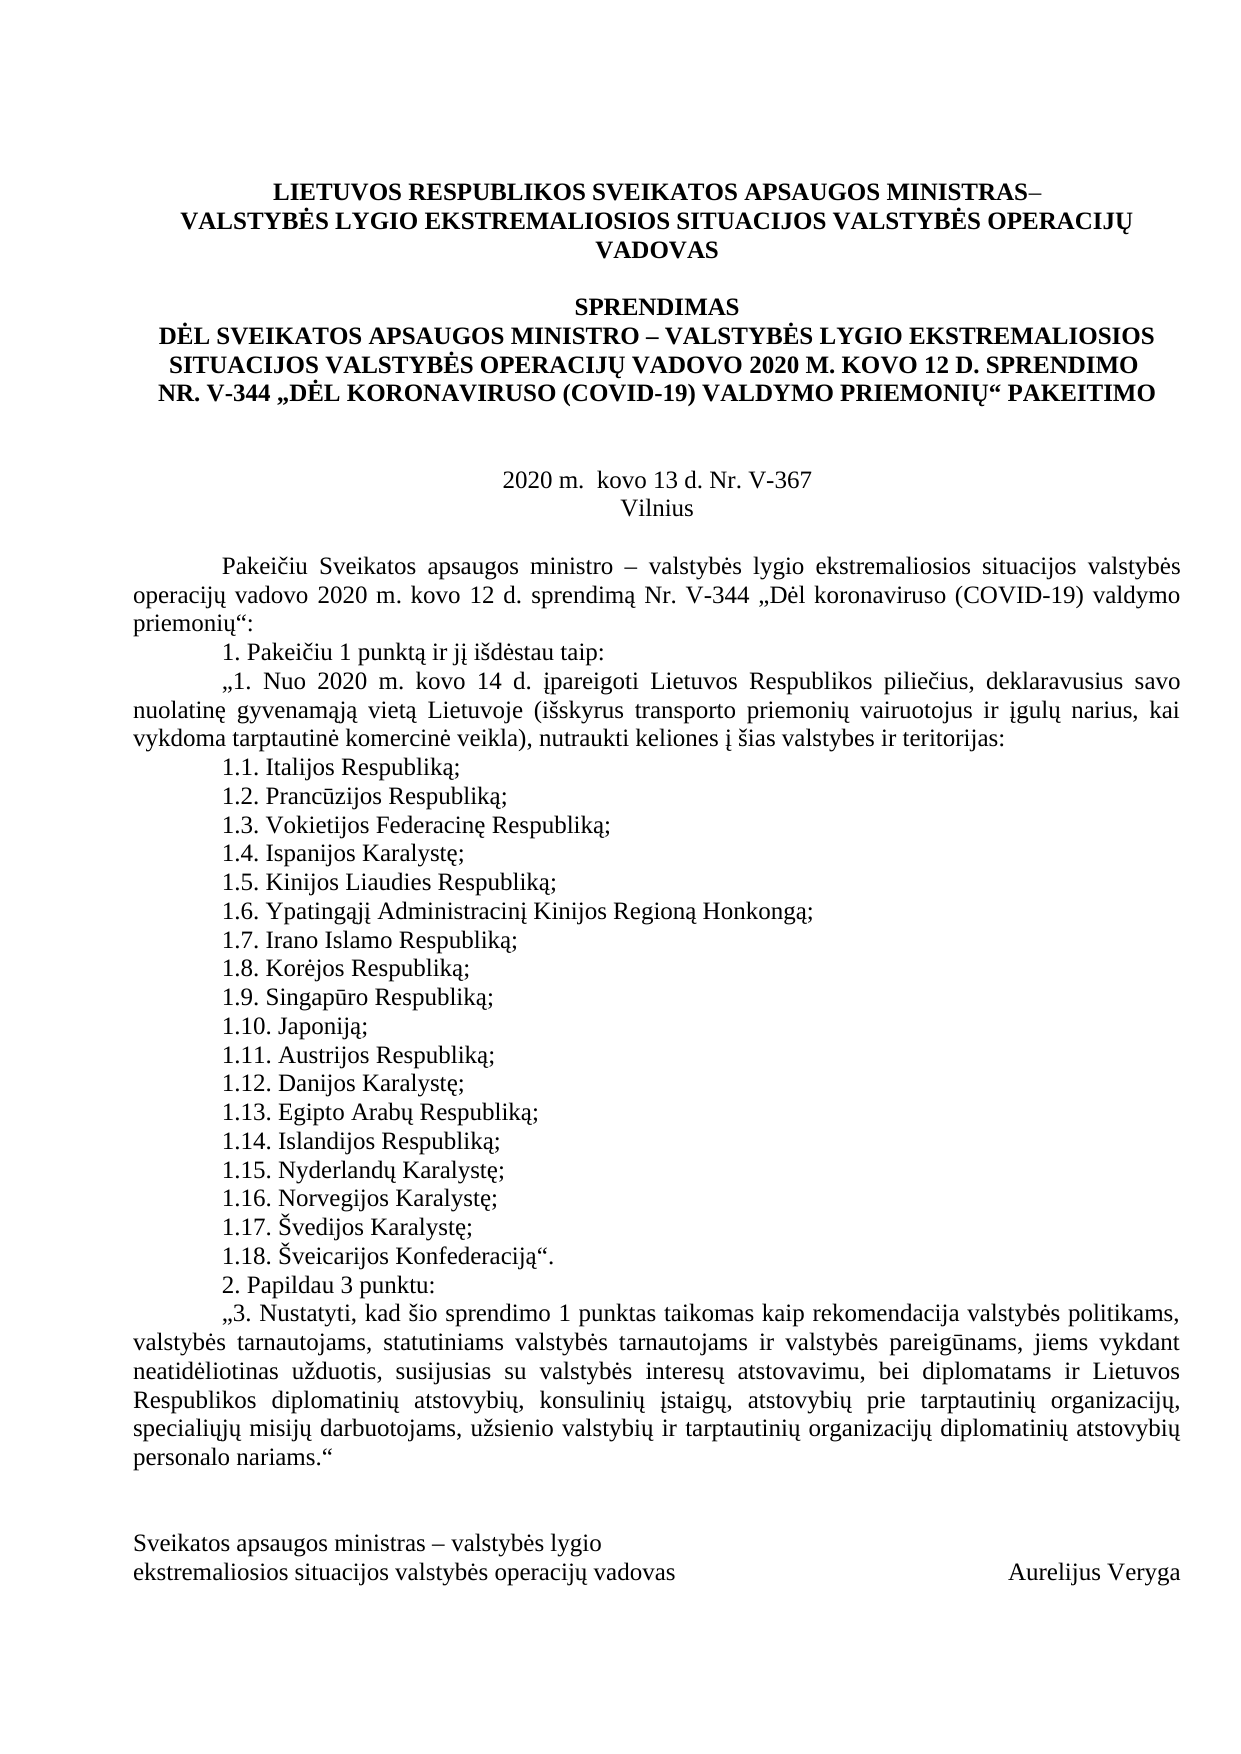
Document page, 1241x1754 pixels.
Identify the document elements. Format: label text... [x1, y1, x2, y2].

text 1.7. Irano Islamo Respubliką; [133, 925, 1181, 953]
text VALSTYBĖS LYGIO EKSTREMALIOSIOS SITUACIJOS VALSTYBĖS OPERACIJŲ VADOVAS [133, 206, 1181, 263]
text Sveikatos apsaugos ministras – valstybės lygio [133, 1528, 1181, 1557]
text 1.16. Norvegijos Karalystę; [133, 1183, 1181, 1212]
text 1.1. Italijos Respubliką; [133, 752, 1181, 781]
text Pakeičiu Sveikatos apsaugos ministro – valstybės lygio ekstremaliosios situacijos valstybės operacijų vadovo 2020 m. kovo 12 d. sprendimą Nr. V-344 „Dėl koronaviruso (COVID-19) valdymo priemonių“: [133, 551, 1181, 637]
text DĖL SVEIKATOS APSAUGOS MINISTRO – VALSTYBĖS LYGIO EKSTREMALIOSIOS SITUACIJOS VALSTYBĖS OPERACIJŲ VADOVO 2020 M. KOVO 12 D. SPRENDIMO [133, 321, 1181, 378]
text 1.17. Švedijos Karalystę; [133, 1212, 1181, 1241]
text 1.18. Šveicarijos Konfederaciją“. [133, 1241, 1181, 1270]
text 1.11. Austrijos Respubliką; [133, 1040, 1181, 1068]
text NR. V-344 „DĖL KORONAVIRUSO (COVID-19) VALDYMO PRIEMONIŲ“ PAKEITIMO [133, 378, 1181, 407]
text 1.15. Nyderlandų Karalystę; [133, 1155, 1181, 1183]
text 1.2. Prancūzijos Respubliką; [133, 781, 1181, 810]
text LIETUVOS RESPUBLIKOS SVEIKATOS APSAUGOS MINISTRAS– [133, 177, 1181, 206]
text 1. Pakeičiu 1 punktą ir jį išdėstau taip: [133, 637, 1181, 666]
text „1. Nuo 2020 m. kovo 14 d. įpareigoti Lietuvos Respublikos piliečius, deklaravusius savo nuolatinę gyvenamąją vietą Lietuvoje (išskyrus transporto priemonių vairuotojus ir įgulų narius, kai vykdoma tarptautinė komercinė veikla), nutraukti keliones į šias valstybes ir teritorijas: [133, 666, 1181, 752]
text ekstremaliosios situacijos valstybės operacijų vadovas Aurelijus Veryga [133, 1557, 1181, 1586]
text „3. Nustatyti, kad šio sprendimo 1 punktas taikomas kaip rekomendacija valstybės politikams, valstybės tarnautojams, statutiniams valstybės tarnautojams ir valstybės pareigūnams, jiems vykdant neatidėliotinas užduotis, susijusias su valstybės interesų atstovavimu, bei diplomatams ir Lietuvos Respublikos diplomatinių atstovybių, konsulinių įstaigų, atstovybių prie tarptautinių organizacijų, specialiųjų misijų darbuotojams, užsienio valstybių ir tarptautinių organizacijų diplomatinių atstovybių personalo nariams.“ [133, 1298, 1181, 1471]
text 1.8. Korėjos Respubliką; [133, 953, 1181, 982]
text 1.5. Kinijos Liaudies Respubliką; [133, 867, 1181, 896]
text SPRENDIMAS [133, 292, 1181, 321]
text 1.14. Islandijos Respubliką; [133, 1126, 1181, 1155]
text 2020 m. kovo 13 d. Nr. V-367 [133, 465, 1181, 493]
text 1.3. Vokietijos Federacinę Respubliką; [133, 810, 1181, 838]
text 1.13. Egipto Arabų Respubliką; [133, 1097, 1181, 1126]
text 1.4. Ispanijos Karalystę; [133, 838, 1181, 867]
text 1.12. Danijos Karalystę; [133, 1068, 1181, 1097]
text 1.9. Singapūro Respubliką; [133, 982, 1181, 1011]
text 2. Papildau 3 punktu: [133, 1270, 1181, 1298]
text Vilnius [133, 493, 1181, 522]
text 1.6. Ypatingąjį Administracinį Kinijos Regioną Honkongą; [133, 896, 1181, 925]
text 1.10. Japoniją; [133, 1011, 1181, 1040]
